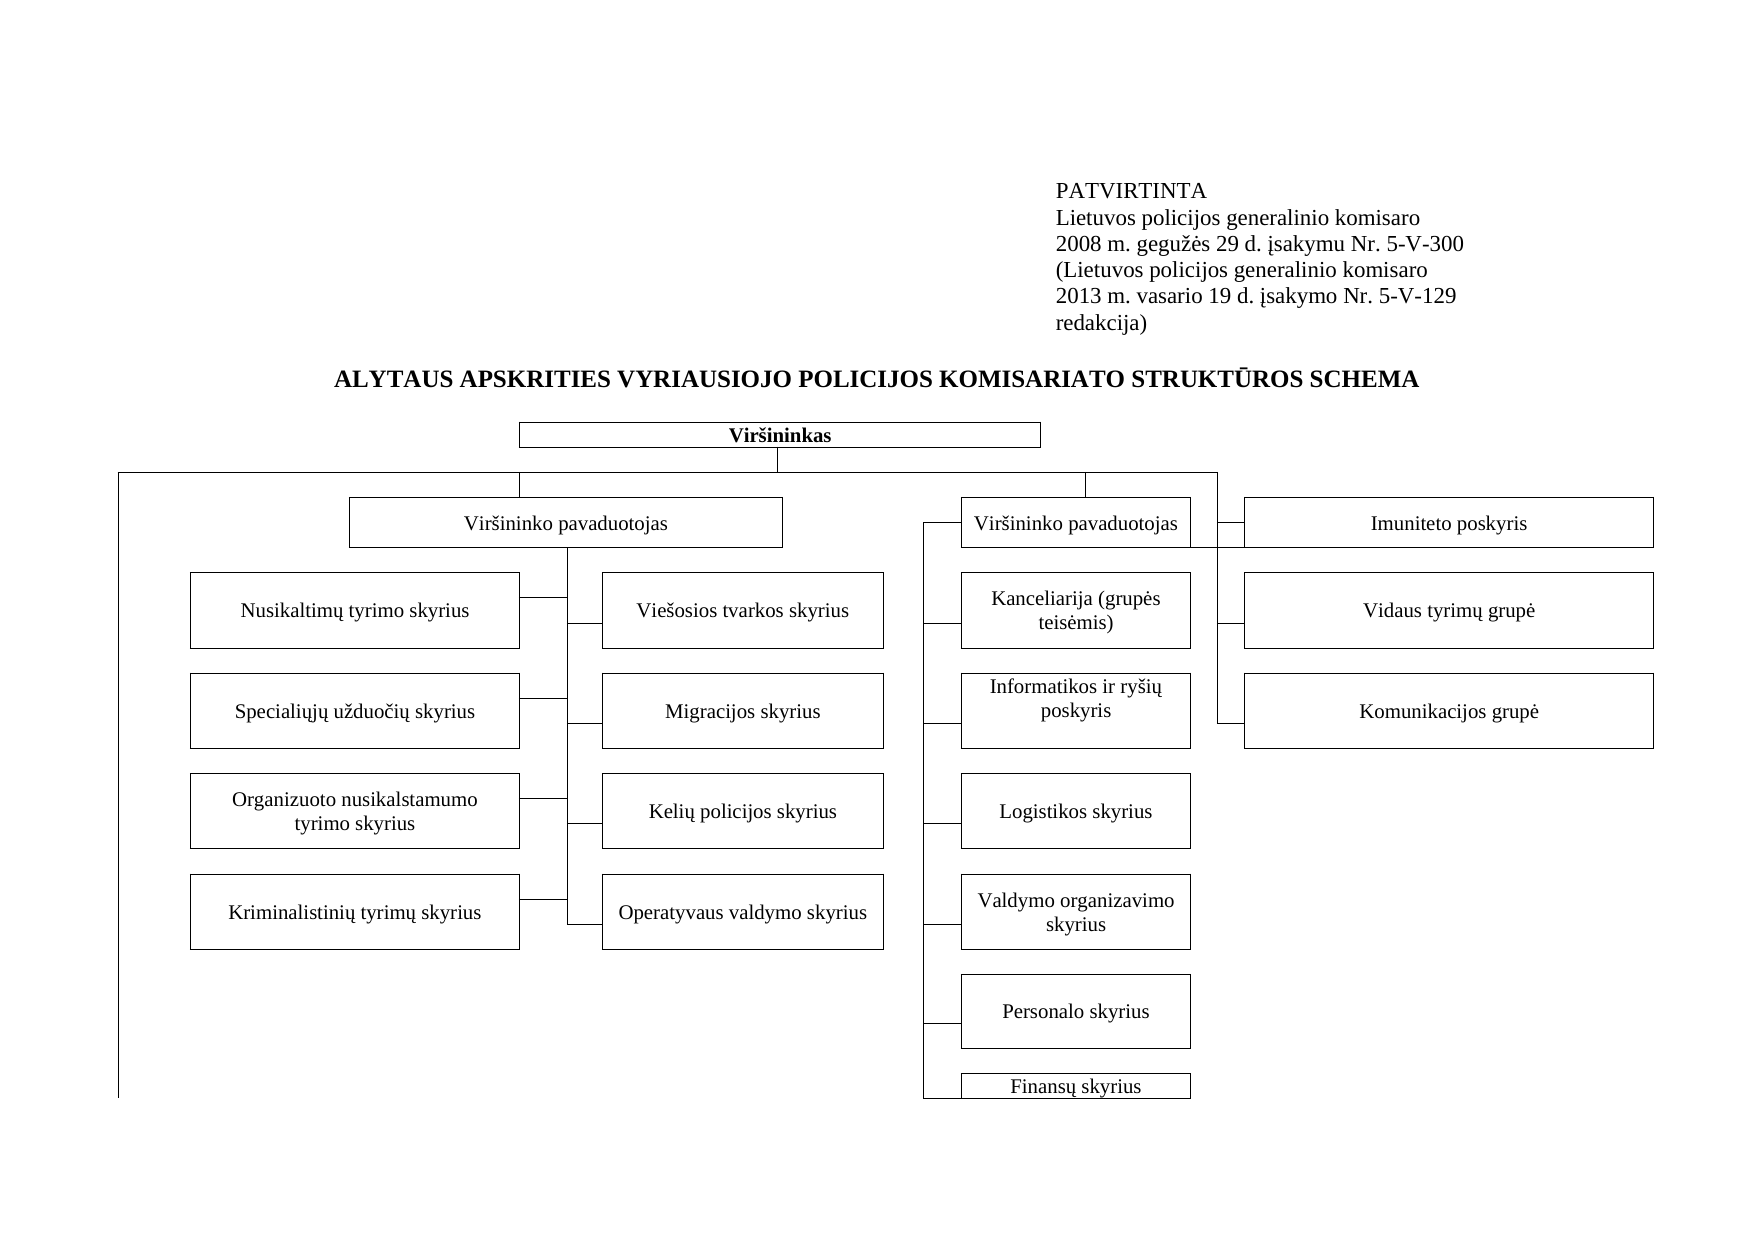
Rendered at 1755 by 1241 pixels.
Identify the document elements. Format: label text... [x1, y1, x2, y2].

table_cell [568, 848, 602, 873]
table_cell [520, 823, 567, 848]
table_cell [1217, 1048, 1244, 1073]
table_cell [519, 748, 567, 773]
table_cell [1217, 974, 1244, 999]
table_cell Personalo skyrius [962, 975, 1190, 1048]
table_cell [568, 773, 602, 823]
table_cell [883, 949, 923, 974]
table_cell [778, 473, 1085, 497]
table_cell [1191, 773, 1217, 823]
text 2013 m. vasario 19 d. įsakymo Nr. 5-V-129 [1056, 283, 1636, 309]
table_cell [520, 699, 567, 723]
table_cell [603, 649, 883, 673]
table_cell [150, 1048, 190, 1098]
table_header [1041, 422, 1653, 447]
table_cell Viršininko pavaduotojas [350, 498, 782, 547]
table_cell [883, 1073, 923, 1098]
table_cell [1217, 773, 1244, 823]
table_cell [924, 824, 961, 848]
table_cell [190, 749, 519, 773]
table_cell [924, 673, 961, 723]
table_cell [884, 874, 923, 924]
table_cell [924, 1024, 961, 1048]
table_cell [1425, 472, 1653, 497]
table_cell Imuniteto poskyris [1245, 498, 1653, 547]
table_cell [1217, 1073, 1244, 1098]
table_cell [1191, 999, 1217, 1048]
table_cell [1191, 723, 1217, 748]
table_cell [520, 773, 567, 798]
table_cell Vidaus tyrimų grupė [1245, 573, 1653, 647]
table_cell [603, 974, 883, 1048]
table_cell [568, 925, 602, 949]
table_cell Viršininko pavaduotojas [962, 498, 1190, 547]
table_cell [520, 572, 567, 597]
table_cell [1218, 572, 1244, 622]
table_cell Kelių policijos skyrius [603, 774, 883, 848]
table_cell [1218, 624, 1244, 647]
table_cell [150, 949, 190, 974]
table_cell [778, 448, 1041, 472]
text Lietuvos policijos generalinio komisaro [1056, 203, 1636, 230]
table_cell [603, 1048, 883, 1073]
table_cell [119, 974, 150, 1048]
table_cell [883, 497, 961, 522]
table_cell [1217, 874, 1244, 924]
table_cell [1245, 773, 1653, 848]
table_cell [150, 648, 190, 673]
table_cell [924, 1073, 961, 1098]
text ALYTAUS APSKRITIES VYRIAUSIOJO POLICIJOS KOMISARIATO STRUKTŪROS SCHEMA [118, 364, 1636, 393]
table_cell [568, 572, 602, 622]
table_cell [883, 522, 923, 547]
table_cell [1217, 949, 1244, 974]
table_cell Migracijos skyrius [603, 674, 883, 748]
table_cell [1217, 999, 1244, 1048]
table_cell [1191, 924, 1217, 949]
table_cell [961, 1049, 1190, 1073]
table_cell [603, 1073, 883, 1098]
table_cell [1218, 648, 1244, 673]
table_cell [1191, 874, 1217, 924]
table_cell [519, 648, 567, 673]
table_cell [349, 473, 519, 497]
table_cell [884, 773, 923, 823]
table_cell [1245, 848, 1653, 873]
table_cell [563, 1048, 602, 1073]
table_cell [150, 974, 190, 1048]
table_cell [924, 572, 961, 622]
table_cell [190, 547, 519, 572]
table_cell [520, 598, 567, 622]
text (Lietuvos policijos generalinio komisaro [1056, 256, 1636, 283]
table_cell [884, 823, 923, 848]
table_cell [924, 949, 961, 974]
text redakcija) [1056, 309, 1636, 335]
table_cell [519, 1073, 563, 1098]
table_cell Viešosios tvarkos skyrius [603, 573, 883, 647]
table_cell [119, 874, 150, 949]
table_cell [1245, 548, 1653, 572]
table_cell [150, 823, 190, 848]
table_cell [961, 950, 1190, 974]
table_cell [568, 824, 602, 848]
table_cell [119, 648, 150, 673]
table_cell [119, 773, 150, 848]
table_cell [603, 547, 883, 572]
table_cell [1218, 497, 1244, 522]
table_cell [1191, 623, 1217, 647]
table_cell [1191, 572, 1217, 622]
table_cell Logistikos skyrius [962, 774, 1190, 848]
table_cell [190, 950, 519, 974]
table_cell [1041, 447, 1653, 472]
table_cell [119, 949, 150, 974]
table_cell [1218, 523, 1244, 547]
table_header [118, 422, 519, 447]
table_cell [1217, 924, 1244, 949]
table_cell [961, 749, 1190, 773]
table_cell [883, 974, 923, 1048]
table_cell [1245, 949, 1653, 974]
table_cell [150, 874, 190, 924]
table_cell [190, 649, 519, 673]
text PATVIRTINTA [1056, 177, 1636, 203]
table_cell [924, 648, 961, 673]
table_cell [520, 723, 567, 748]
table_header Viršininkas [520, 423, 1040, 447]
table_cell [150, 473, 349, 497]
table_cell [884, 673, 923, 723]
table_cell [563, 999, 602, 1048]
table_cell [961, 649, 1190, 673]
table_cell [1190, 648, 1217, 673]
table_cell [1191, 974, 1217, 999]
table_cell [568, 874, 602, 924]
table_cell [568, 724, 602, 748]
table_cell [519, 548, 567, 572]
table_cell [924, 748, 961, 773]
table_cell [1218, 472, 1425, 497]
table_cell [924, 547, 961, 572]
table_cell [519, 949, 567, 974]
table_cell [150, 723, 190, 748]
table_cell Finansų skyrius [962, 1074, 1190, 1098]
table_cell [1217, 748, 1244, 773]
table_cell [603, 950, 883, 974]
table_cell [1086, 473, 1217, 497]
table_cell [568, 548, 602, 572]
table_cell [883, 748, 923, 773]
table_cell [520, 799, 567, 823]
table_cell Operatyvaus valdymo skyrius [603, 875, 883, 949]
table_cell [924, 925, 961, 949]
table_cell [150, 572, 190, 622]
table_cell [783, 497, 883, 547]
table_cell [883, 547, 923, 572]
table_cell Informatikos ir ryšių poskyris [962, 674, 1190, 748]
table_cell [1217, 724, 1244, 748]
table_cell [1217, 823, 1244, 848]
table_cell [150, 673, 190, 723]
table_cell [568, 748, 602, 773]
table_cell [1190, 949, 1217, 974]
table_cell [1218, 673, 1244, 723]
table_cell [568, 624, 602, 647]
table_cell [1245, 649, 1653, 673]
table_cell [150, 522, 190, 547]
table_cell [961, 849, 1190, 873]
table_cell [884, 924, 923, 949]
table_cell [568, 673, 602, 723]
table_cell [884, 623, 923, 647]
table_cell [884, 723, 923, 748]
table_cell [150, 773, 190, 823]
table_cell [924, 1048, 961, 1073]
table_cell [883, 848, 923, 873]
table_cell [1190, 1048, 1217, 1073]
table_cell Komunikacijos grupė [1245, 674, 1653, 748]
table_cell [118, 447, 519, 472]
table_cell [1191, 673, 1217, 723]
table_cell Kanceliarija (grupės teisėmis) [962, 573, 1190, 647]
table_cell [520, 623, 567, 647]
table_cell [1190, 748, 1217, 773]
table_cell [924, 624, 961, 647]
table_cell [924, 523, 961, 547]
table_cell [568, 648, 602, 673]
table_cell [1218, 548, 1244, 572]
table_cell [924, 974, 961, 1023]
table_cell [603, 749, 883, 773]
table_cell [563, 1073, 602, 1098]
table_cell [1245, 1048, 1653, 1098]
table_cell Valdymo organizavimo skyrius [962, 875, 1190, 949]
table_cell [924, 773, 961, 823]
table_cell [1191, 497, 1217, 522]
text 2008 m. gegužės 29 d. įsakymu Nr. 5-V-300 [1056, 230, 1636, 256]
table_cell [1217, 848, 1244, 873]
table_cell [190, 849, 519, 873]
table_cell [519, 974, 567, 999]
table_cell [119, 673, 150, 748]
table_cell [190, 974, 519, 1048]
table_cell [568, 974, 602, 999]
table_cell Kriminalistinių tyrimų skyrius [191, 875, 519, 949]
table_cell Organizuoto nusikalstamumo tyrimo skyrius [191, 774, 519, 848]
table_cell [961, 548, 1190, 572]
table_cell [1190, 548, 1217, 572]
table_cell [519, 848, 567, 873]
table_cell [519, 999, 563, 1048]
table_cell [520, 900, 567, 924]
table_cell [1245, 974, 1653, 1048]
table_cell [520, 874, 567, 898]
table_cell [119, 547, 150, 572]
table_cell [1245, 874, 1653, 949]
table_cell [519, 448, 777, 472]
table_cell [924, 724, 961, 748]
table_cell [1245, 749, 1653, 773]
table_cell [119, 1048, 150, 1098]
table_cell [150, 547, 190, 572]
table_cell [119, 473, 150, 497]
table_cell [119, 572, 150, 647]
table_cell [519, 1048, 563, 1073]
table_cell [603, 849, 883, 873]
table_cell [190, 497, 349, 547]
table_cell [190, 1048, 519, 1098]
table_cell [150, 497, 190, 522]
table_cell [119, 848, 150, 873]
table_cell [119, 497, 150, 547]
table_cell [1190, 848, 1217, 873]
table_cell Nusikaltimų tyrimo skyrius [191, 573, 519, 647]
table_cell [150, 748, 190, 773]
table_cell [150, 623, 190, 647]
table_cell [1191, 1073, 1217, 1098]
table_cell [520, 473, 778, 497]
table_cell [150, 848, 190, 873]
table_cell [568, 949, 602, 974]
table_cell [119, 748, 150, 773]
table_cell [520, 924, 567, 949]
table_cell [1191, 522, 1217, 547]
table_cell [883, 1048, 923, 1073]
table_cell [924, 874, 961, 924]
table_cell [1191, 823, 1217, 848]
table_cell [150, 924, 190, 949]
table_cell [883, 648, 923, 673]
table_cell [520, 673, 567, 698]
table_cell [884, 572, 923, 622]
table_cell [924, 848, 961, 873]
table_cell Specialiųjų užduočių skyrius [191, 674, 519, 748]
